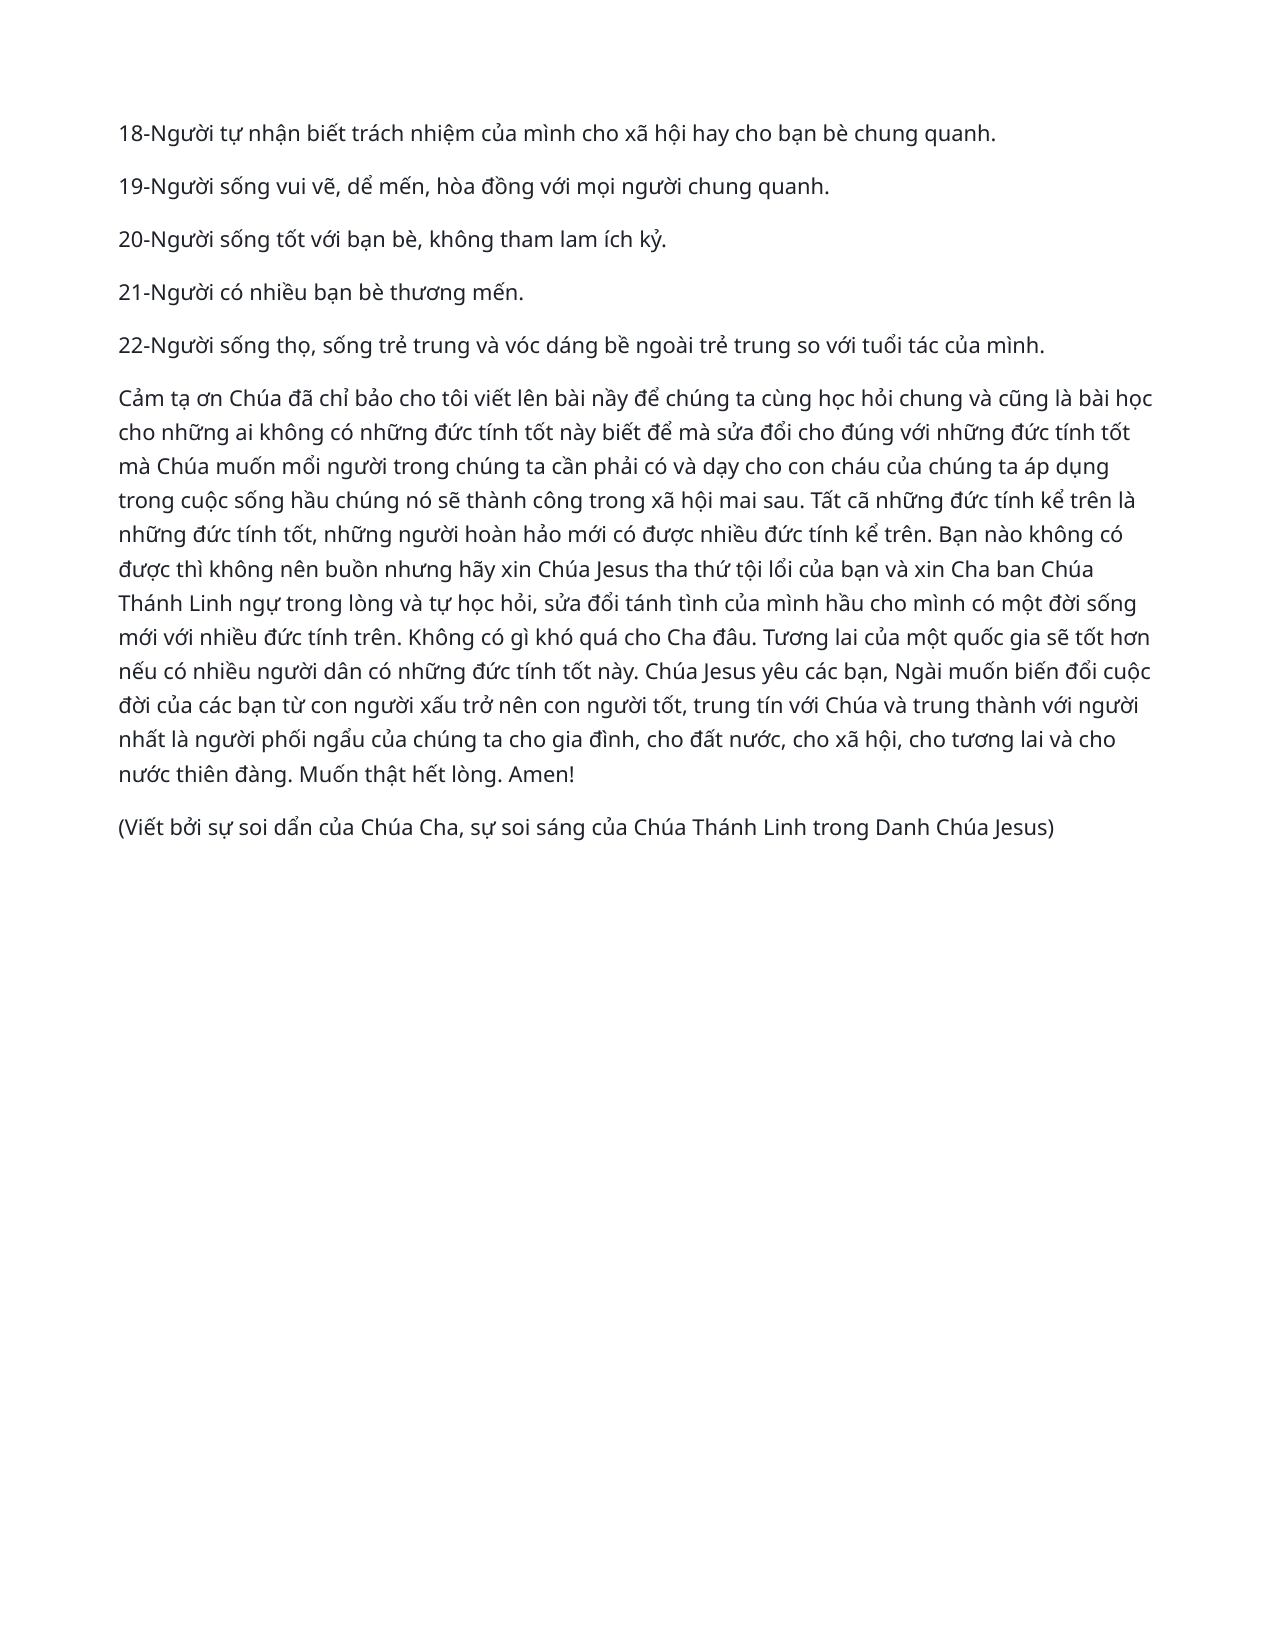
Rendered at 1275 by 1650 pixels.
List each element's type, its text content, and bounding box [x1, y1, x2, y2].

text 21-Người có nhiều bạn bè thương mến. [118, 277, 1157, 307]
text (Viết bởi sự soi dẩn của Chúa Cha, sự soi sáng của Chúa Thánh Linh trong Danh Chúa Jesus) [118, 811, 1157, 841]
text 20-Người sống tốt với bạn bè, không tham lam ích kỷ. [118, 224, 1157, 254]
text Cảm tạ ơn Chúa đã chỉ bảo cho tôi viết lên bài nầy để chúng ta cùng học hỏi chung và cũng là bài học cho những ai không có những đức tính tốt này biết để mà sửa đổi cho đúng với những đức tính tốt mà Chúa muốn mổi người trong chúng ta cần phải có và dạy cho con cháu của chúng ta áp dụng trong cuộc sống hầu chúng nó sẽ thành công trong xã hội mai sau. Tất cã những đức tính kể trên là những đức tính tốt, những người hoàn hảo mới có được nhiều đức tính kể trên. Bạn nào không có được thì không nên buồn nhưng hãy xin Chúa Jesus tha thứ tội lổi của bạn và xin Cha ban Chúa Thánh Linh ngự trong lòng và tự học hỏi, sửa đổi tánh tình của mình hầu cho mình có một đời sống mới với nhiều đức tính trên. Không có gì khó quá cho Cha đâu. Tương lai của một quốc gia sẽ tốt hơn nếu có nhiều người dân có những đức tính tốt này. Chúa Jesus yêu các bạn, Ngài muốn biến đổi cuộc đời của các bạn từ con người xấu trở nên con người tốt, trung tín với Chúa và trung thành với người nhất là người phối ngẩu của chúng ta cho gia đình, cho đất nước, cho xã hội, cho tương lai và cho nước thiên đàng. Muốn thật hết lòng. Amen! [118, 383, 1157, 788]
text 22-Người sống thọ, sống trẻ trung và vóc dáng bề ngoài trẻ trung so với tuổi tác của mình. [118, 330, 1157, 359]
text 19-Người sống vui vẽ, dể mến, hòa đồng với mọi người chung quanh. [118, 171, 1157, 201]
text 18-Người tự nhận biết trách nhiệm của mình cho xã hội hay cho bạn bè chung quanh. [118, 118, 1157, 148]
